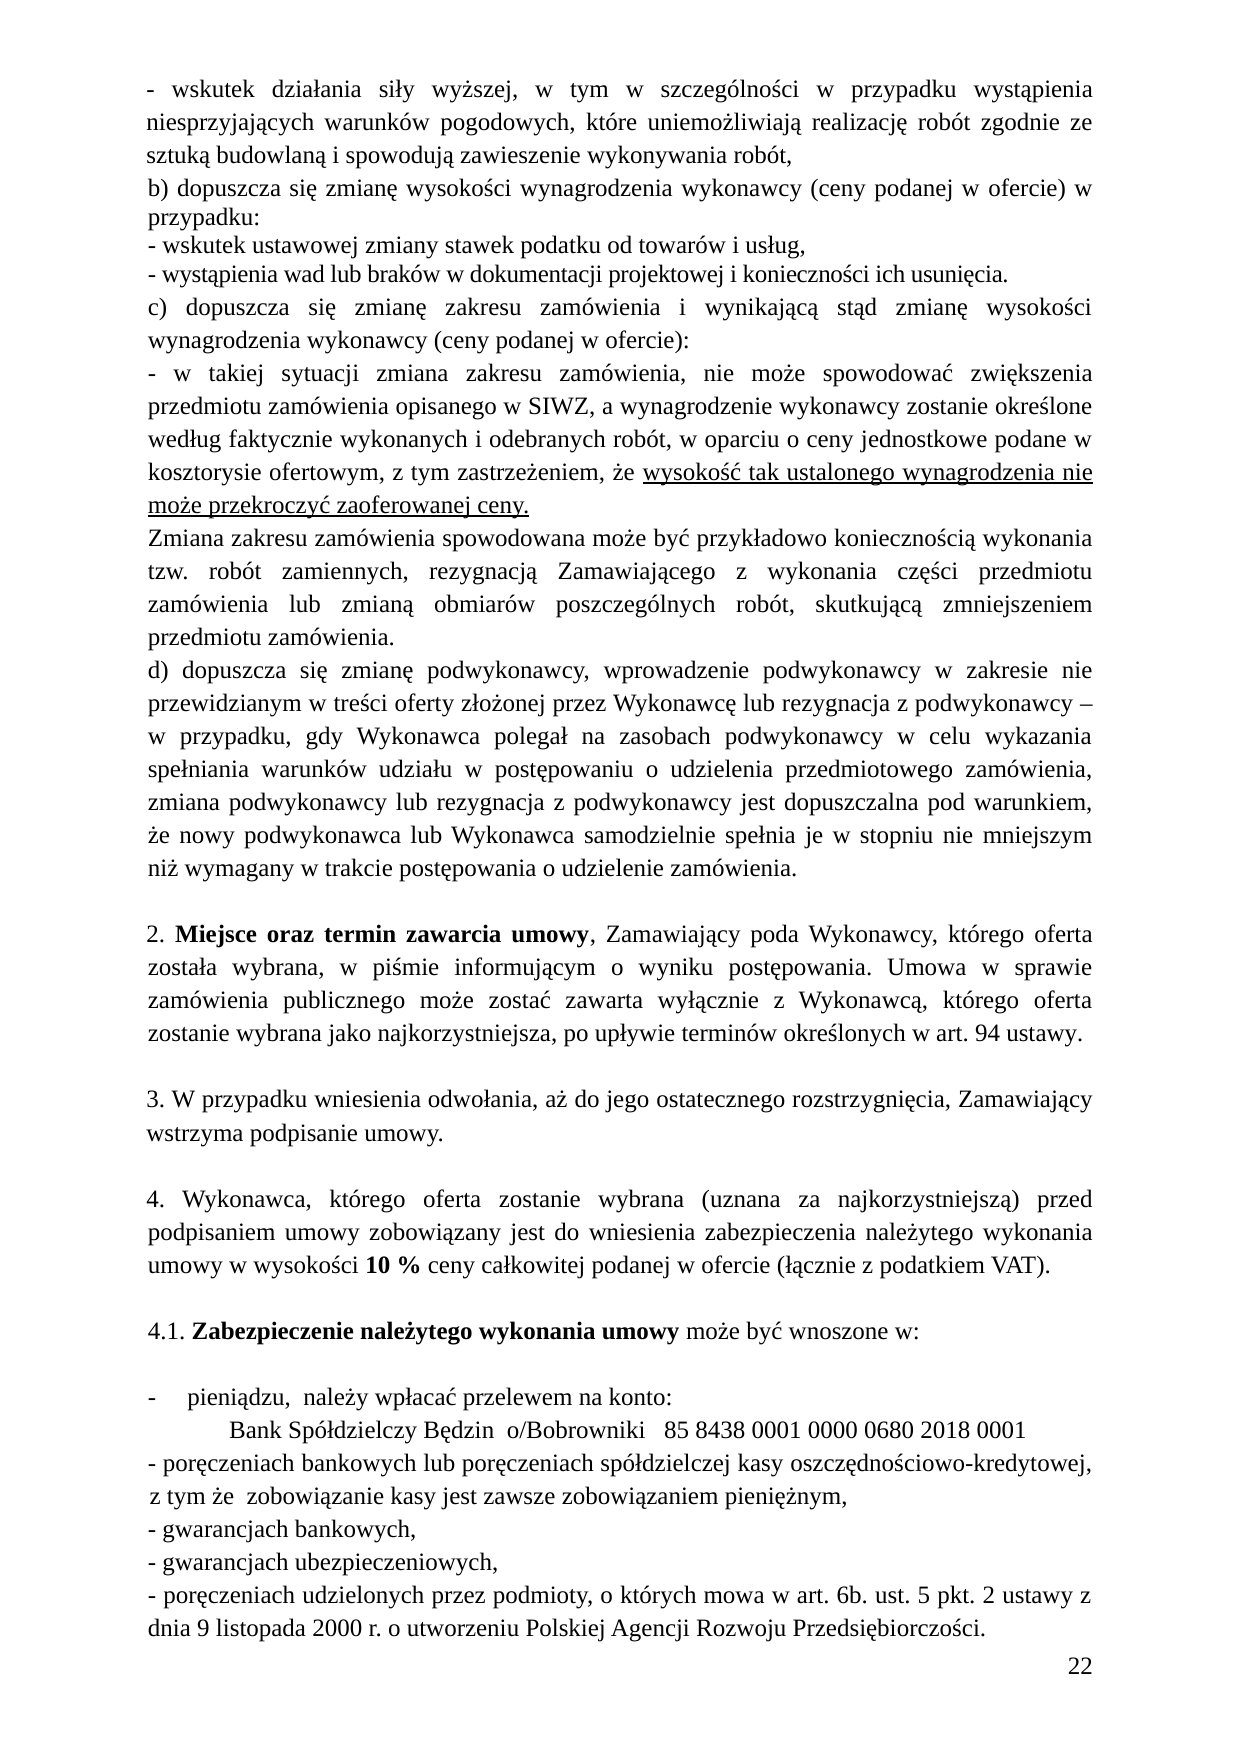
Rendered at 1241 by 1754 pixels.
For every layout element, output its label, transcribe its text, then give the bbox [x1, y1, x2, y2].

text 4. Wykonawca, którego oferta zostanie wybrana (uznana za najkorzystniejszą) przed podpisaniem umowy zobowiązany jest do wniesienia zabezpieczenia należytego wykonania umowy w wysokości 10 % ceny całkowitej podanej w ofercie (łącznie z podatkiem VAT). [146, 1184, 1093, 1278]
text - pieniądzu, należy wpłacać przelewem na konto: [148, 1382, 1093, 1411]
text c) dopuszcza się zmianę zakresu zamówienia i wynikającą stąd zmianę wysokości wynagrodzenia wykonawcy (ceny podanej w ofercie): [146, 292, 1093, 354]
text - wskutek działania siły wyższej, w tym w szczególności w przypadku wystąpienia niesprzyjających warunków pogodowych, które uniemożliwiają realizację robót zgodnie ze sztuką budowlaną i spowodują zawieszenie wykonywania robót, [146, 74, 1093, 168]
text - wystąpienia wad lub braków w dokumentacji projektowej i konieczności ich usunięcia. [148, 259, 1093, 288]
text d) dopuszcza się zmianę podwykonawcy, wprowadzenie podwykonawcy w zakresie nie przewidzianym w treści oferty złożonej przez Wykonawcę lub rezygnacja z podwykonawcy – w przypadku, gdy Wykonawca polegał na zasobach podwykonawcy w celu wykazania spełniania warunków udziału w postępowaniu o udzielenia przedmiotowego zamówienia, zmiana podwykonawcy lub rezygnacja z podwykonawcy jest dopuszczalna pod warunkiem, że nowy podwykonawca lub Wykonawca samodzielnie spełnia je w stopniu nie mniejszym niż wymagany w trakcie postępowania o udzielenie zamówienia. [148, 655, 1093, 882]
text 2. Miejsce oraz termin zawarcia umowy, Zamawiający poda Wykonawcy, którego oferta została wybrana, w piśmie informującym o wyniku postępowania. Umowa w sprawie zamówienia publicznego może zostać zawarta wyłącznie z Wykonawcą, którego oferta zostanie wybrana jako najkorzystniejsza, po upływie terminów określonych w art. 94 ustawy. [146, 919, 1093, 1047]
text - poręczeniach udzielonych przez podmioty, o których mowa w art. 6b. ust. 5 pkt. 2 ustawy z dnia 9 listopada 2000 r. o utworzeniu Polskiej Agencji Rozwoju Przedsiębiorczości. [148, 1580, 1093, 1642]
text Zmiana zakresu zamówienia spowodowana może być przykładowo koniecznością wykonania tzw. robót zamiennych, rezygnacją Zamawiającego z wykonania części przedmiotu zamówienia lub zmianą obmiarów poszczególnych robót, skutkującą zmniejszeniem przedmiotu zamówienia. [148, 523, 1093, 651]
text - poręczeniach bankowych lub poręczeniach spółdzielczej kasy oszczędnościowo-kredytowej, z tym że zobowiązanie kasy jest zawsze zobowiązaniem pieniężnym, [148, 1448, 1093, 1509]
text - wskutek ustawowej zmiany stawek podatku od towarów i usług, [148, 230, 1093, 259]
text 4.1. Zabezpieczenie należytego wykonania umowy może być wnoszone w: [148, 1316, 1093, 1344]
text b) dopuszcza się zmianę wysokości wynagrodzenia wykonawcy (ceny podanej w ofercie) w przypadku: [148, 173, 1093, 230]
text - w takiej sytuacji zmiana zakresu zamówienia, nie może spowodować zwiększenia przedmiotu zamówienia opisanego w SIWZ, a wynagrodzenie wykonawcy zostanie określone według faktycznie wykonanych i odebranych robót, w oparciu o ceny jednostkowe podane w kosztorysie ofertowym, z tym zastrzeżeniem, że wysokość tak ustalonego wynagrodzenia nie może przekroczyć zaoferowanej ceny. [146, 358, 1093, 519]
text - gwarancjach ubezpieczeniowych, [148, 1547, 1093, 1576]
text - gwarancjach bankowych, [148, 1514, 1093, 1543]
text Bank Spółdzielczy Będzin o/Bobrowniki 85 8438 0001 0000 0680 2018 0001 [148, 1415, 1093, 1443]
text 3. W przypadku wniesienia odwołania, aż do jego ostatecznego rozstrzygnięcia, Zamawiający wstrzyma podpisanie umowy. [146, 1084, 1093, 1146]
